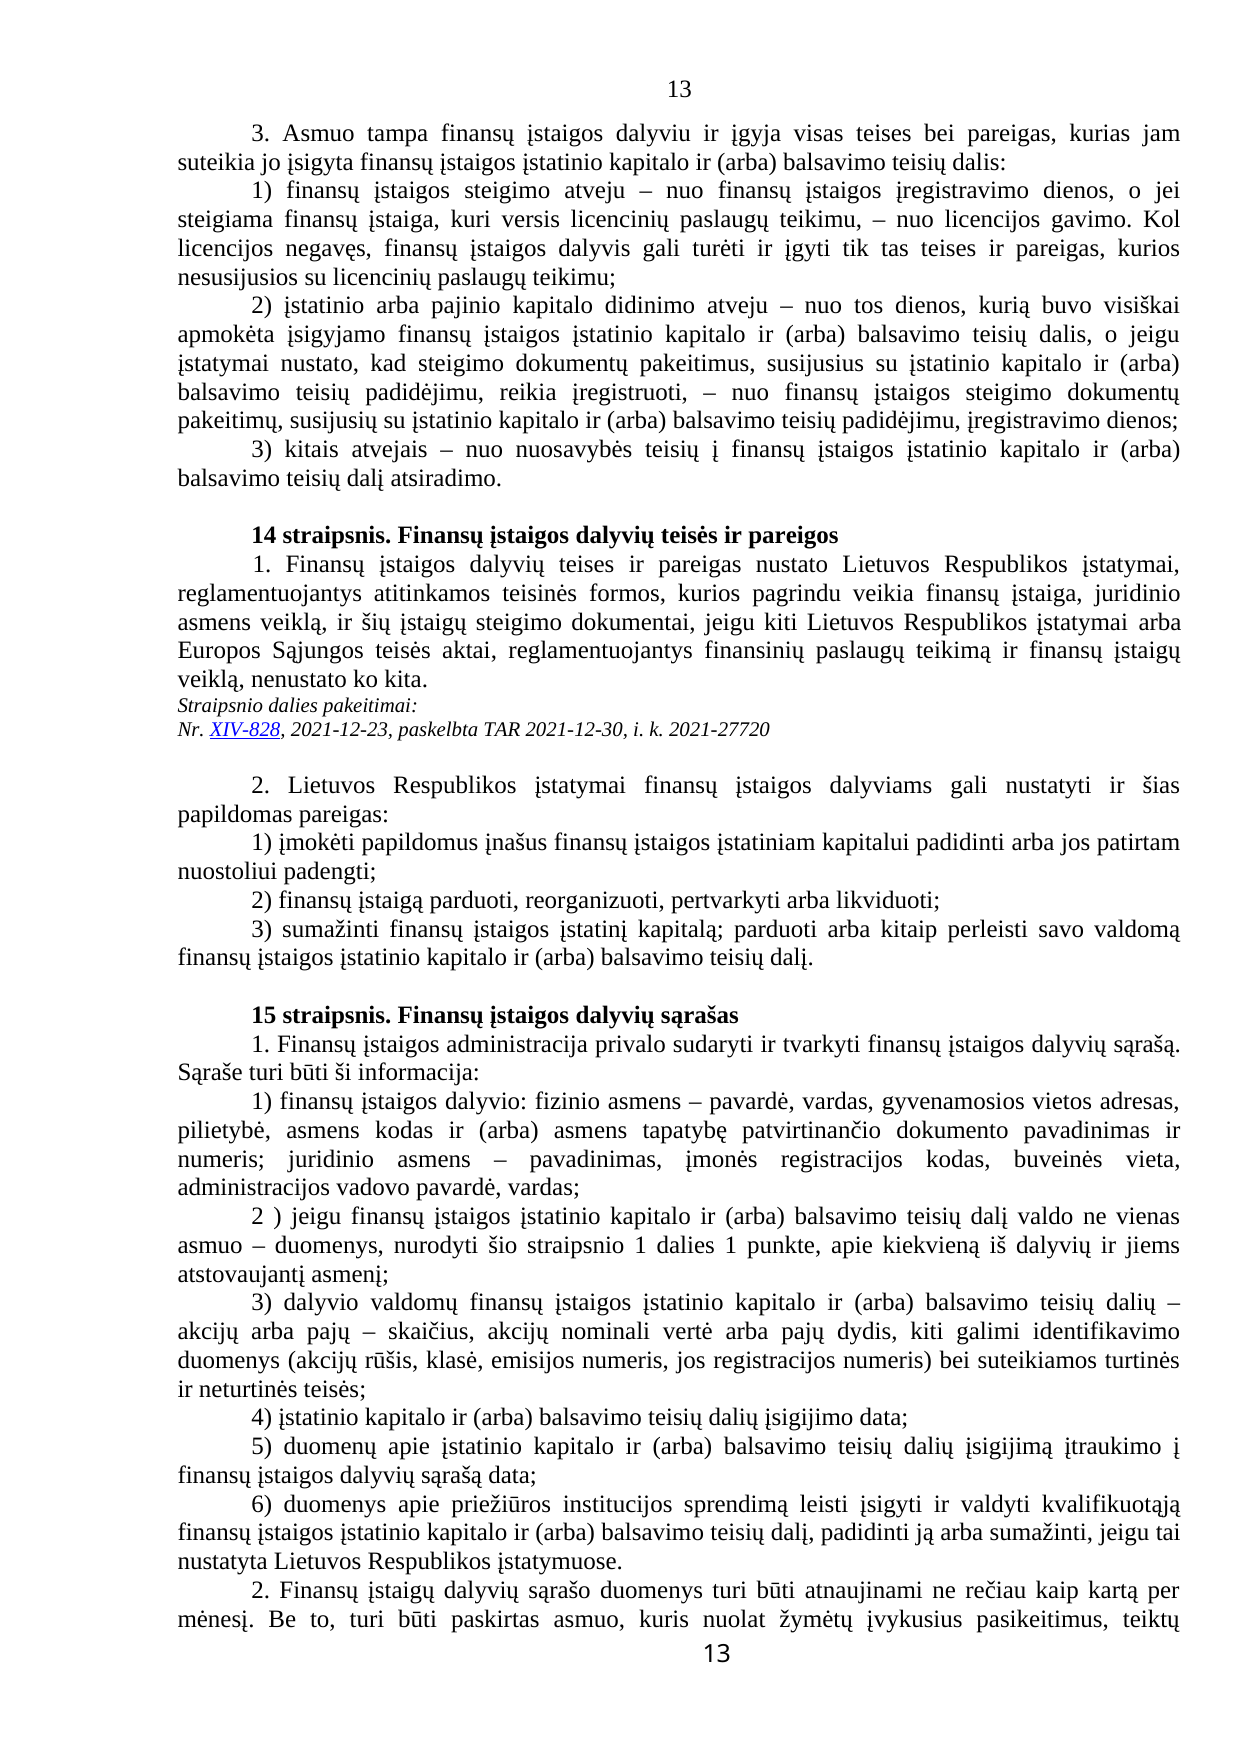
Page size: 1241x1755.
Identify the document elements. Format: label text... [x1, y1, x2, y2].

text 4) įstatinio kapitalo ir (arba) balsavimo teisių dalių įsigijimo data; [177, 1402, 1181, 1431]
text 6) duomenys apie priežiūros institucijos sprendimą leisti įsigyti ir valdyti kvalifikuotąją finansų įstaigos įstatinio kapitalo ir (arba) balsavimo teisių dalį, padidinti ją arba sumažinti, jeigu tai nustatyta Lietuvos Respublikos įstatymuose. [177, 1489, 1181, 1575]
text 3. Asmuo tampa finansų įstaigos dalyviu ir įgyja visas teises bei pareigas, kurias jam suteikia jo įsigyta finansų įstaigos įstatinio kapitalo ir (arba) balsavimo teisių dalis: [177, 118, 1181, 176]
text Nr. XIV-828, 2021-12-23, paskelbta TAR 2021-12-30, i. k. 2021-27720 [177, 717, 1181, 741]
text 2. Finansų įstaigų dalyvių sąrašo duomenys turi būti atnaujinami ne rečiau kaip kartą per mėnesį. Be to, turi būti paskirtas asmuo, kuris nuolat žymėtų įvykusius pasikeitimus, teiktų [177, 1575, 1181, 1632]
text 1) įmokėti papildomus įnašus finansų įstaigos įstatiniam kapitalui padidinti arba jos patirtam nuostoliui padengti; [177, 827, 1181, 885]
text 5) duomenų apie įstatinio kapitalo ir (arba) balsavimo teisių dalių įsigijimą įtraukimo į finansų įstaigos dalyvių sąrašą data; [177, 1431, 1181, 1489]
text 2) įstatinio arba pajinio kapitalo didinimo atveju – nuo tos dienos, kurią buvo visiškai apmokėta įsigyjamo finansų įstaigos įstatinio kapitalo ir (arba) balsavimo teisių dalis, o jeigu įstatymai nustato, kad steigimo dokumentų pakeitimus, susijusius su įstatinio kapitalo ir (arba) balsavimo teisių padidėjimu, reikia įregistruoti, – nuo finansų įstaigos steigimo dokumentų pakeitimų, susijusių su įstatinio kapitalo ir (arba) balsavimo teisių padidėjimu, įregistravimo dienos; [177, 291, 1181, 434]
text 2) finansų įstaigą parduoti, reorganizuoti, pertvarkyti arba likviduoti; [177, 885, 1181, 914]
text 14 straipsnis. Finansų įstaigos dalyvių teisės ir pareigos [177, 521, 1181, 549]
text 1. Finansų įstaigos administracija privalo sudaryti ir tvarkyti finansų įstaigos dalyvių sąrašą. Sąraše turi būti ši informacija: [177, 1029, 1181, 1086]
text 1) finansų įstaigos dalyvio: fizinio asmens – pavardė, vardas, gyvenamosios vietos adresas, pilietybė, asmens kodas ir (arba) asmens tapatybę patvirtinančio dokumento pavadinimas ir numeris; juridinio asmens – pavadinimas, įmonės registracijos kodas, buveinės vieta, administracijos vadovo pavardė, vardas; [177, 1086, 1181, 1201]
text Straipsnio dalies pakeitimai: [177, 693, 1181, 717]
text 3) kitais atvejais – nuo nuosavybės teisių į finansų įstaigos įstatinio kapitalo ir (arba) balsavimo teisių dalį atsiradimo. [177, 434, 1181, 492]
text 2 ) jeigu finansų įstaigos įstatinio kapitalo ir (arba) balsavimo teisių dalį valdo ne vienas asmuo – duomenys, nurodyti šio straipsnio 1 dalies 1 punkte, apie kiekvieną iš dalyvių ir jiems atstovaujantį asmenį; [177, 1201, 1181, 1287]
text 1. Finansų įstaigos dalyvių teises ir pareigas nustato Lietuvos Respublikos įstatymai, reglamentuojantys atitinkamos teisinės formos, kurios pagrindu veikia finansų įstaiga, juridinio asmens veiklą, ir šių įstaigų steigimo dokumentai, jeigu kiti Lietuvos Respublikos įstatymai arba Europos Sąjungos teisės aktai, reglamentuojantys finansinių paslaugų teikimą ir finansų įstaigų veiklą, nenustato ko kita. [177, 549, 1181, 693]
text 1) finansų įstaigos steigimo atveju – nuo finansų įstaigos įregistravimo dienos, o jei steigiama finansų įstaiga, kuri versis licencinių paslaugų teikimu, – nuo licencijos gavimo. Kol licencijos negavęs, finansų įstaigos dalyvis gali turėti ir įgyti tik tas teises ir pareigas, kurios nesusijusios su licencinių paslaugų teikimu; [177, 176, 1181, 291]
text 3) dalyvio valdomų finansų įstaigos įstatinio kapitalo ir (arba) balsavimo teisių dalių – akcijų arba pajų – skaičius, akcijų nominali vertė arba pajų dydis, kiti galimi identifikavimo duomenys (akcijų rūšis, klasė, emisijos numeris, jos registracijos numeris) bei suteikiamos turtinės ir neturtinės teisės; [177, 1287, 1181, 1402]
text 15 straipsnis. Finansų įstaigos dalyvių sąrašas [177, 1000, 1181, 1029]
text 2. Lietuvos Respublikos įstatymai finansų įstaigos dalyviams gali nustatyti ir šias papildomas pareigas: [177, 770, 1181, 827]
text 3) sumažinti finansų įstaigos įstatinį kapitalą; parduoti arba kitaip perleisti savo valdomą finansų įstaigos įstatinio kapitalo ir (arba) balsavimo teisių dalį. [177, 914, 1181, 971]
